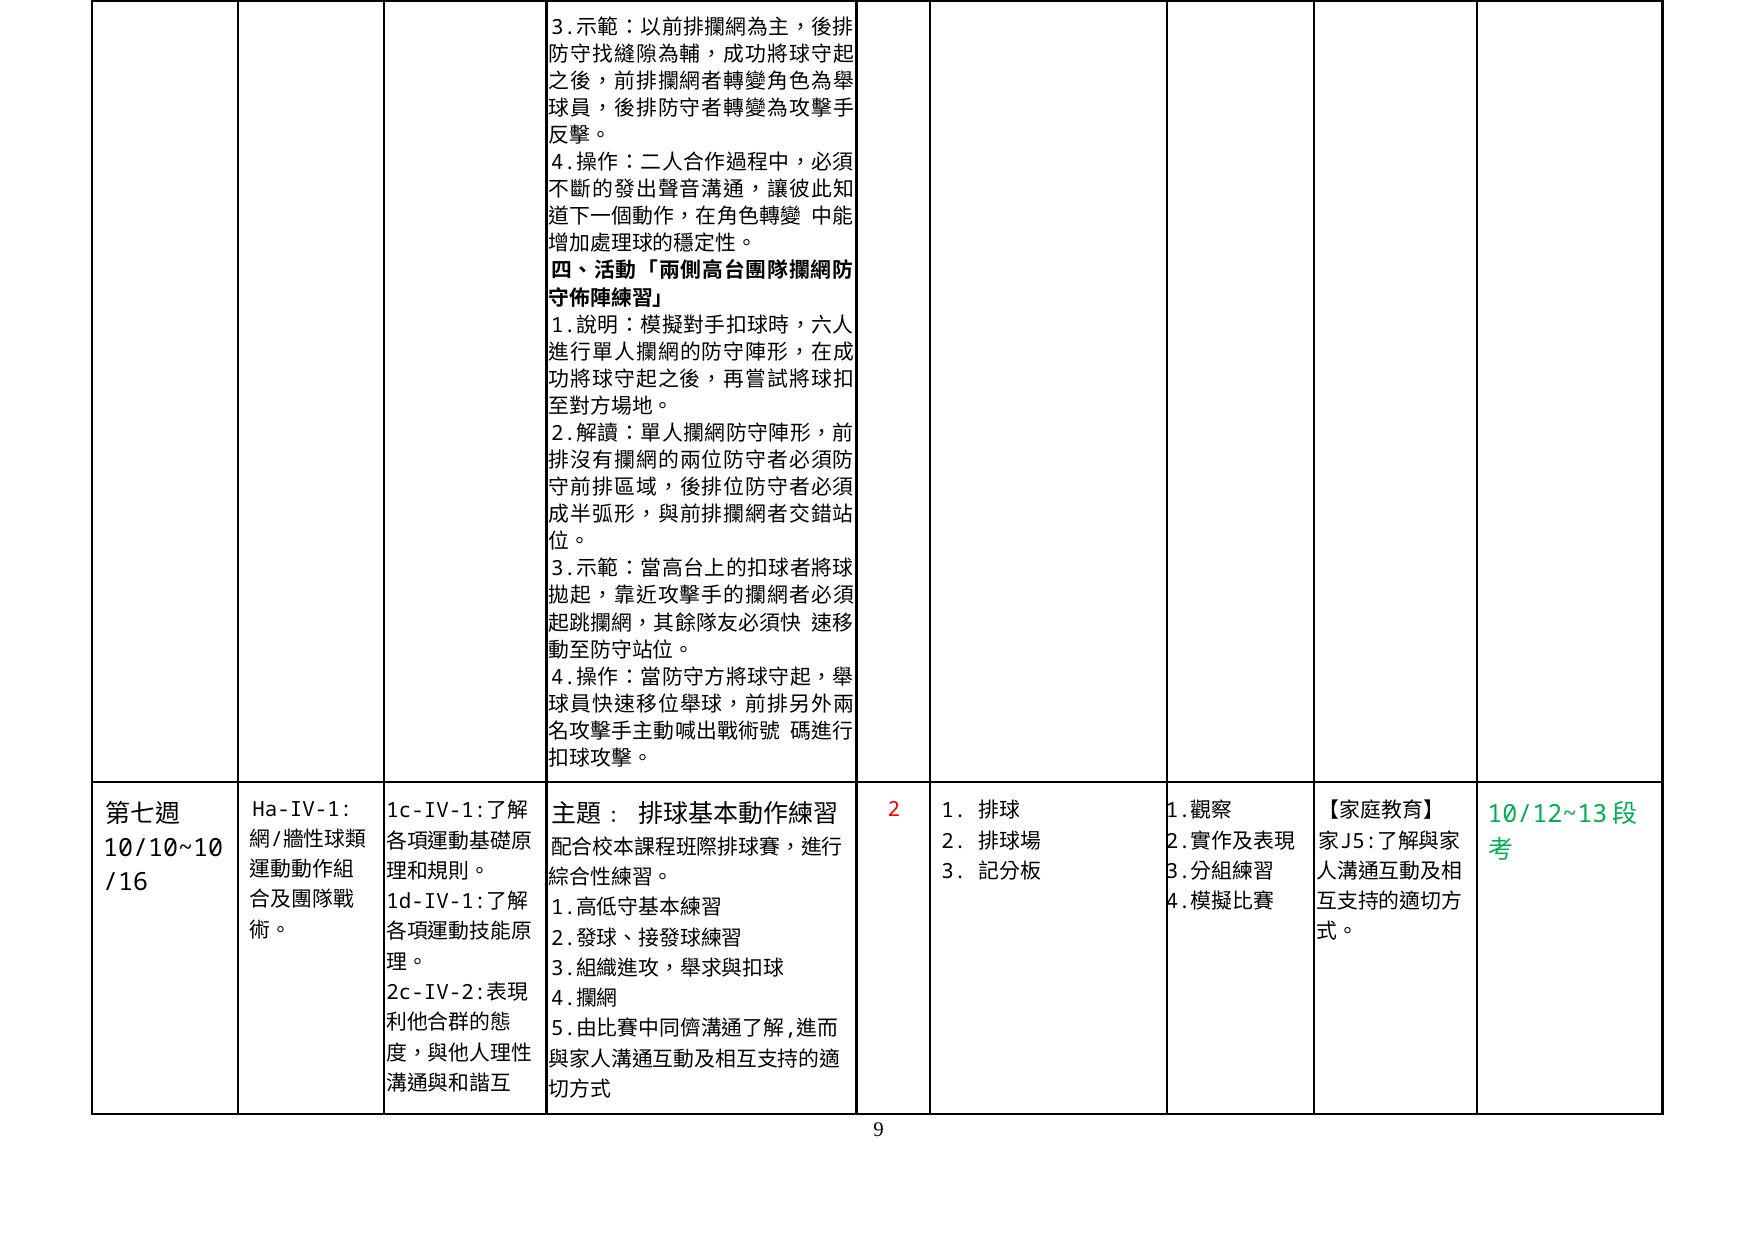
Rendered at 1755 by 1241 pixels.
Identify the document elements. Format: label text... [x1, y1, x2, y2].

table_cell 1.觀察 2.實作及表現 3.分組練習 4.模擬比賽 [1168, 783, 1313, 1113]
table_cell [1315, 2, 1476, 781]
table_cell Ha-IV-1:網/牆性球類運動動作組合及團隊戰術。 [239, 783, 383, 1113]
table_cell 10/12~13段考 [1478, 783, 1661, 1113]
table_cell [385, 2, 545, 781]
table_cell 【家庭教育】 家J5:了解與家人溝通互動及相互支持的適切方式。 [1315, 783, 1476, 1113]
table_cell 2 [858, 783, 929, 1113]
table_cell [1478, 2, 1661, 781]
table_cell 主題﹕ 排球基本動作練習 配合校本課程班際排球賽，進行綜合性練習。 1.高低守基本練習 2.發球、接發球練習 3.組織進攻，舉求與扣球 4.攔網 5.由比賽中同儕溝通了解,進而與家人溝通互動及相互支持的適切方式 [548, 783, 855, 1113]
table_cell [239, 2, 383, 781]
table_cell 1c-IV-1:了解各項運動基礎原理和規則。 1d-IV-1:了解各項運動技能原理。 2c-IV-2:表現利他合群的態度，與他人理性溝通與和諧互 [385, 783, 545, 1113]
table_cell [858, 2, 929, 781]
table_cell 第七週10/10~10/16 [93, 783, 237, 1113]
table_cell 3.示範：以前排攔網為主，後排防守找縫隙為輔，成功將球守起之後，前排攔網者轉變角色為舉球員，後排防守者轉變為攻擊手反擊。 4.操作：二人合作過程中，必須不斷的發出聲音溝通，讓彼此知道下一個動作，在角色轉變 中能增加處理球的穩定性。 四、活動「兩側高台團隊攔網防守佈陣練習」 1.說明：模擬對手扣球時，六人進行單人攔網的防守陣形，在成功將球守起之後，再嘗試將球扣至對方場地。 2.解讀：單人攔網防守陣形，前排沒有攔網的兩位防守者必須防守前排區域，後排位防守者必須成半弧形，與前排攔網者交錯站位。 3.示範：當高台上的扣球者將球拋起，靠近攻擊手的攔網者必須起跳攔網，其餘隊友必須快 速移動至防守站位。 4.操作：當防守方將球守起，舉球員快速移位舉球，前排另外兩名攻擊手主動喊出戰術號 碼進行扣球攻擊。 [548, 2, 855, 781]
table_cell [1168, 2, 1313, 781]
table_cell [931, 2, 1166, 781]
table_cell [93, 2, 237, 781]
table_cell 排球 排球場 記分板 [931, 783, 1166, 1113]
